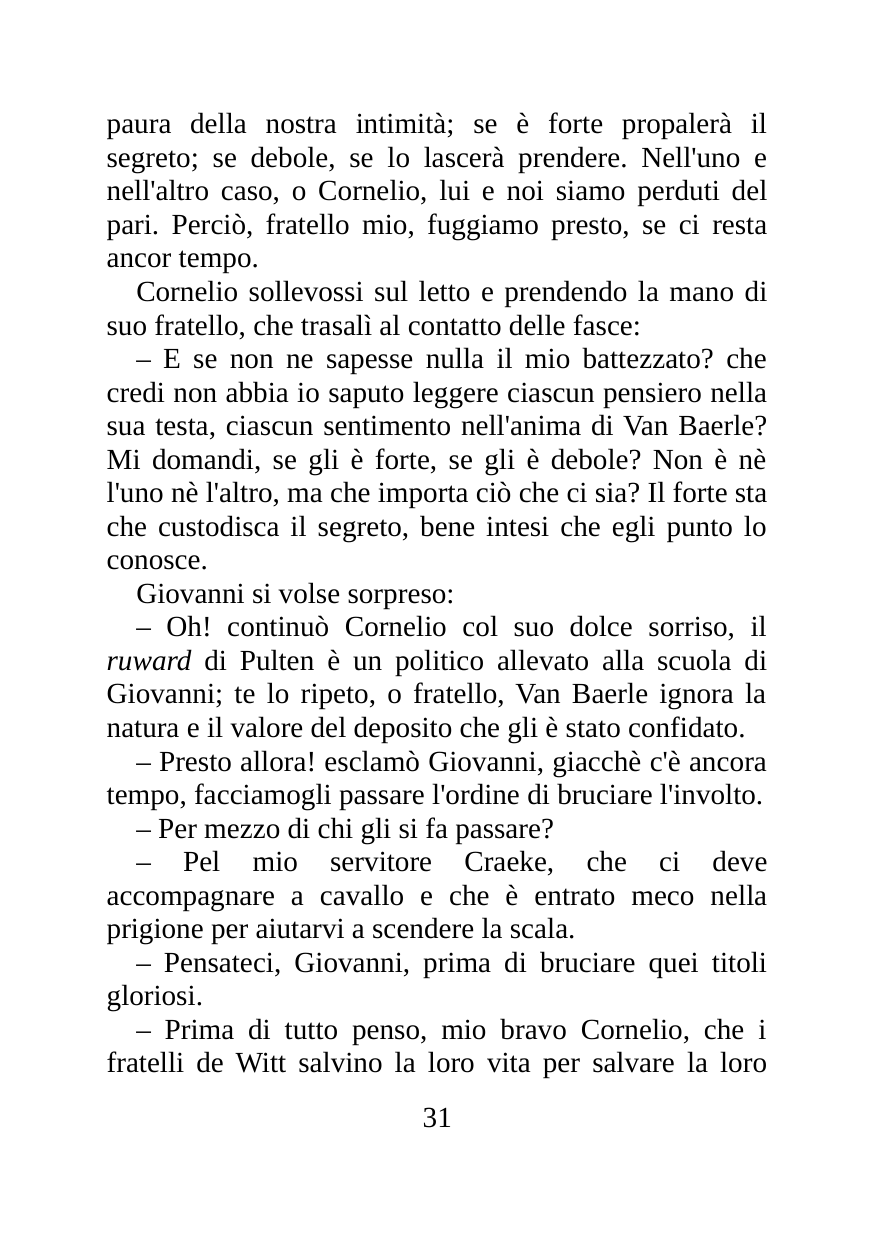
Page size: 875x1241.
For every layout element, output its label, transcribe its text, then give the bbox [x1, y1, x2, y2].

text ‒ Pel mio servitore Craeke, che ci deve accompagnare a cavallo e che è entrato meco nella prigione per aiutarvi a scendere la scala. [106, 844, 768, 945]
text ‒ Presto allora! esclamò Giovanni, giacchè c'è ancora tempo, facciamogli passare l'ordine di bruciare l'involto. [106, 744, 768, 811]
text paura della nostra intimità; se è forte propalerà il segreto; se debole, se lo lascerà prendere. Nell'uno e nell'altro caso, o Cornelio, lui e noi siamo perduti del pari. Perciò, fratello mio, fuggiamo presto, se ci resta ancor tempo. [106, 106, 768, 274]
text ‒ Pensateci, Giovanni, prima di bruciare quei titoli gloriosi. [106, 945, 768, 1012]
text ‒ Prima di tutto penso, mio bravo Cornelio, che i fratelli de Witt salvino la loro vita per salvare la loro [106, 1012, 768, 1079]
text Giovanni si volse sorpreso: [106, 576, 768, 609]
text ‒ E se non ne sapesse nulla il mio battezzato? che credi non abbia io saputo leggere ciascun pensiero nella sua testa, ciascun sentimento nell'anima di Van Baerle? Mi domandi, se gli è forte, se gli è debole? Non è nè l'uno nè l'altro, ma che importa ciò che ci sia? Il forte sta che custodisca il segreto, bene intesi che egli punto lo conosce. [106, 341, 768, 576]
text Cornelio sollevossi sul letto e prendendo la mano di suo fratello, che trasalì al contatto delle fasce: [106, 274, 768, 341]
text ‒ Oh! continuò Cornelio col suo dolce sorriso, il ruward di Pulten è un politico allevato alla scuola di Giovanni; te lo ripeto, o fratello, Van Baerle ignora la natura e il valore del deposito che gli è stato confidato. [106, 609, 768, 744]
text ‒ Per mezzo di chi gli si fa passare? [106, 811, 768, 844]
